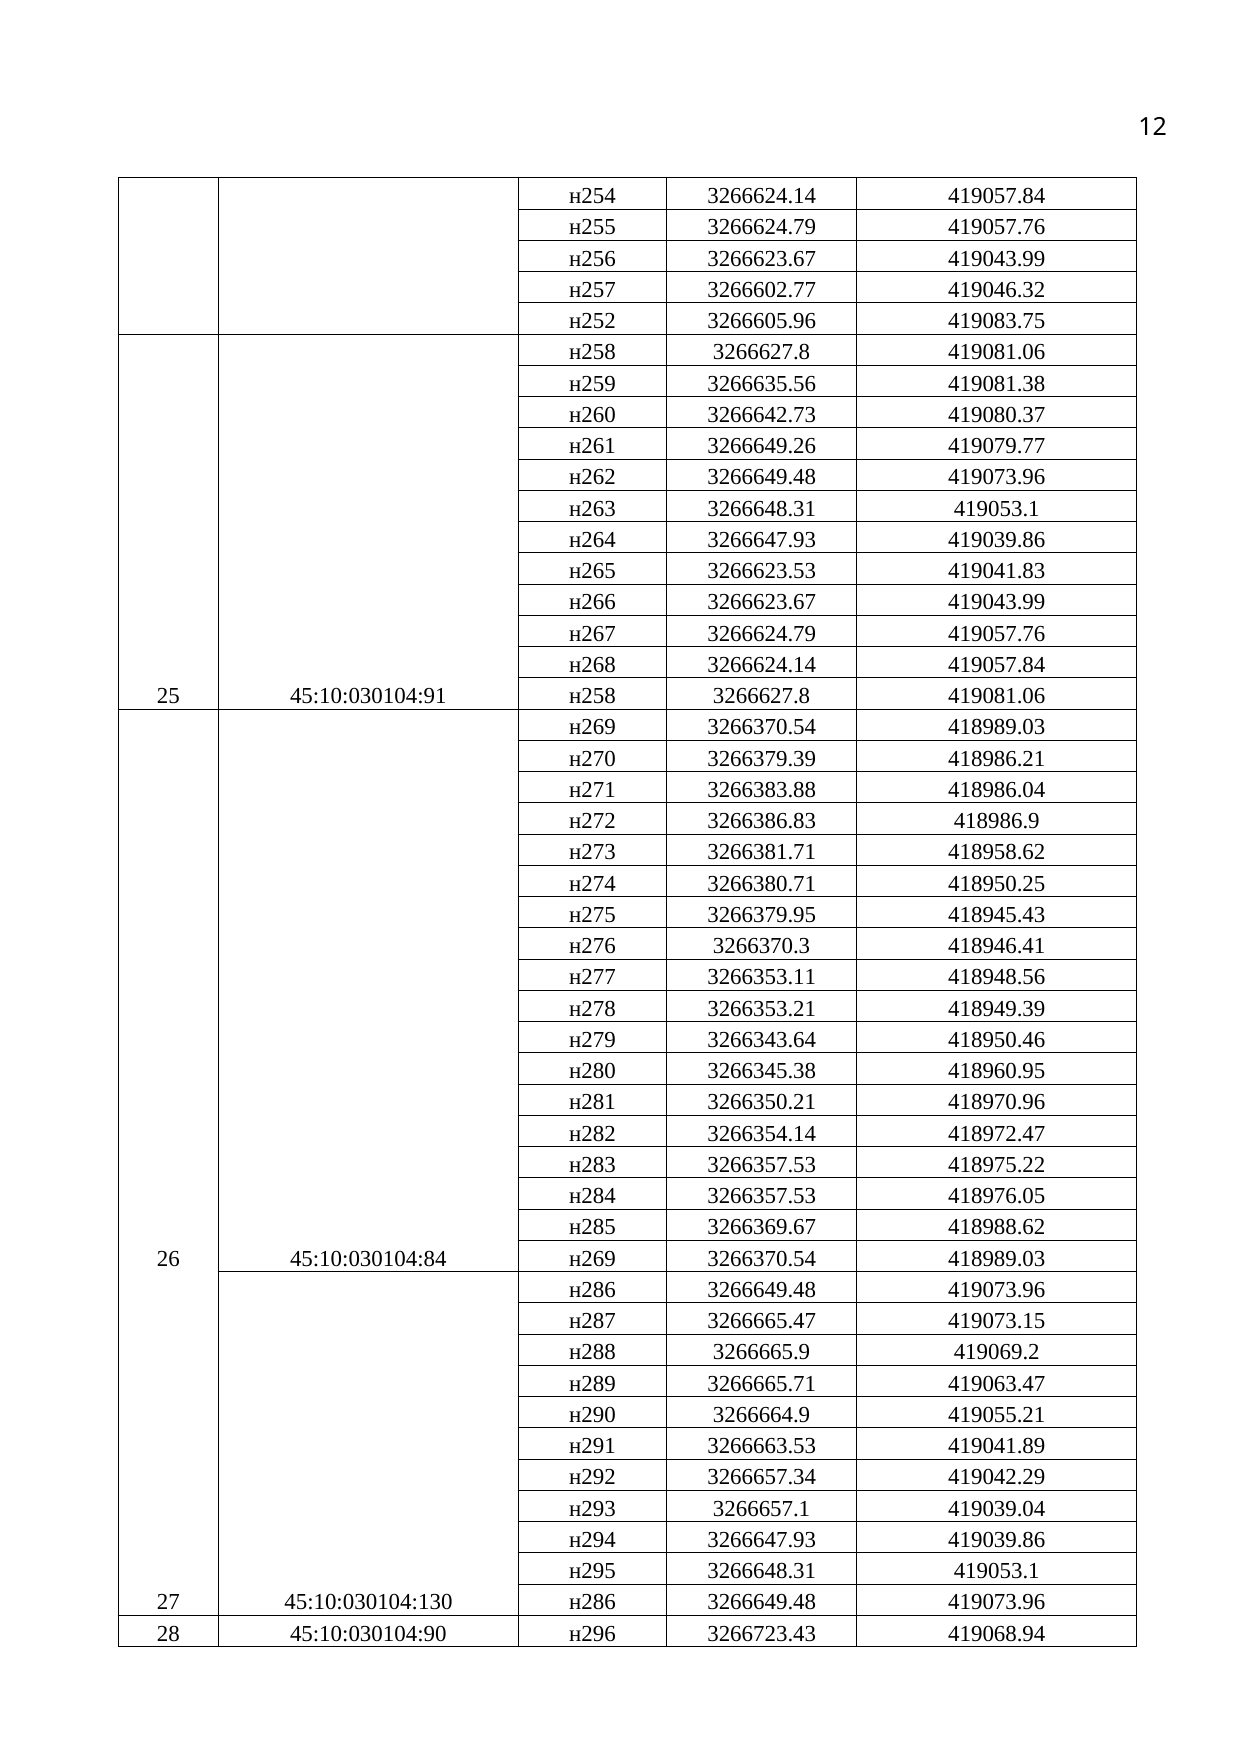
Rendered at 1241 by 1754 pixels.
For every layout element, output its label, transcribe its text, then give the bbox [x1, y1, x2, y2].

table_cell н268 [519, 647, 666, 677]
table_cell 3266370.3 [667, 928, 856, 958]
table_cell н257 [519, 272, 666, 302]
table_cell 3266642.73 [667, 397, 856, 427]
table_cell н282 [519, 1116, 666, 1146]
table_cell н279 [519, 1022, 666, 1052]
table_cell 418976.05 [857, 1178, 1136, 1208]
table_cell 419063.47 [857, 1366, 1136, 1396]
table_cell н266 [519, 585, 666, 615]
table_cell н254 [519, 178, 666, 208]
table_cell 419057.84 [857, 178, 1136, 208]
table_cell 419080.37 [857, 397, 1136, 427]
table_cell н295 [519, 1553, 666, 1583]
table_cell 3266623.67 [667, 585, 856, 615]
table_cell 419041.89 [857, 1428, 1136, 1458]
table_cell н259 [519, 366, 666, 396]
table_cell 3266350.21 [667, 1085, 856, 1115]
table_cell 3266370.54 [667, 1241, 856, 1271]
table_cell 3266649.48 [667, 460, 856, 490]
table_cell н255 [519, 210, 666, 240]
table_cell 419043.99 [857, 585, 1136, 615]
table_cell н271 [519, 772, 666, 802]
table_cell н288 [519, 1335, 666, 1365]
table_cell н284 [519, 1178, 666, 1208]
table_cell н261 [519, 428, 666, 458]
table_cell 3266602.77 [667, 272, 856, 302]
table_cell 419053.1 [857, 1553, 1136, 1583]
table_cell 419043.99 [857, 241, 1136, 271]
table_cell 3266624.79 [667, 616, 856, 646]
table_cell 45:10:030104:90 [219, 1616, 518, 1646]
table_cell 3266624.14 [667, 647, 856, 677]
table_cell н265 [519, 553, 666, 583]
table_cell н273 [519, 835, 666, 865]
table_cell 418960.95 [857, 1053, 1136, 1083]
table_cell н281 [519, 1085, 666, 1115]
table_cell 418949.39 [857, 991, 1136, 1021]
table_cell 3266624.79 [667, 210, 856, 240]
table_cell н286 [519, 1585, 666, 1615]
table_cell н264 [519, 522, 666, 552]
table_cell 418972.47 [857, 1116, 1136, 1146]
table_cell 3266649.26 [667, 428, 856, 458]
table_cell 27 [119, 1271, 218, 1615]
table_cell н256 [519, 241, 666, 271]
table_cell 3266648.31 [667, 1553, 856, 1583]
table_cell н283 [519, 1147, 666, 1177]
table_cell н260 [519, 397, 666, 427]
table_cell 25 [119, 335, 218, 708]
table_cell 3266657.1 [667, 1491, 856, 1521]
table_cell н269 [519, 1241, 666, 1271]
table_cell 3266370.54 [667, 710, 856, 740]
table_cell 418986.04 [857, 772, 1136, 802]
table_cell н267 [519, 616, 666, 646]
table_cell [219, 178, 518, 333]
table_cell 419073.96 [857, 1272, 1136, 1302]
table_cell н294 [519, 1522, 666, 1552]
table_cell 3266369.67 [667, 1210, 856, 1240]
table_cell н293 [519, 1491, 666, 1521]
table_cell н269 [519, 710, 666, 740]
table_cell 3266665.47 [667, 1303, 856, 1333]
table_cell 45:10:030104:84 [219, 710, 518, 1271]
table_cell 3266649.48 [667, 1272, 856, 1302]
table_cell 3266353.11 [667, 960, 856, 990]
table_cell 3266627.8 [667, 335, 856, 365]
table_cell 3266657.34 [667, 1460, 856, 1490]
table_cell 419039.86 [857, 522, 1136, 552]
table_cell 419083.75 [857, 303, 1136, 333]
table_cell н252 [519, 303, 666, 333]
table_cell 418975.22 [857, 1147, 1136, 1177]
table_cell 419079.77 [857, 428, 1136, 458]
table_cell 3266605.96 [667, 303, 856, 333]
table_cell н280 [519, 1053, 666, 1083]
table_cell 45:10:030104:130 [219, 1272, 518, 1615]
table_cell 418945.43 [857, 897, 1136, 927]
table_cell 419046.32 [857, 272, 1136, 302]
table_cell н276 [519, 928, 666, 958]
table_cell 419073.15 [857, 1303, 1136, 1333]
table_cell 3266647.93 [667, 1522, 856, 1552]
table_cell н262 [519, 460, 666, 490]
table_cell 3266343.64 [667, 1022, 856, 1052]
table_cell 3266353.21 [667, 991, 856, 1021]
table_cell 418970.96 [857, 1085, 1136, 1115]
table_cell 419081.06 [857, 678, 1136, 708]
table_cell 3266649.48 [667, 1585, 856, 1615]
table_cell 419073.96 [857, 1585, 1136, 1615]
table_cell 419057.84 [857, 647, 1136, 677]
table_cell 3266723.43 [667, 1616, 856, 1646]
table_cell 419081.38 [857, 366, 1136, 396]
table_cell 28 [119, 1616, 218, 1646]
table_cell н289 [519, 1366, 666, 1396]
table_cell 419041.83 [857, 553, 1136, 583]
table_cell 3266357.53 [667, 1147, 856, 1177]
table_cell 419039.04 [857, 1491, 1136, 1521]
table_cell 3266379.95 [667, 897, 856, 927]
table_cell н290 [519, 1397, 666, 1427]
table_cell 419042.29 [857, 1460, 1136, 1490]
table_cell 419068.94 [857, 1616, 1136, 1646]
table_cell 419057.76 [857, 210, 1136, 240]
table_cell 419073.96 [857, 460, 1136, 490]
table_cell 45:10:030104:91 [219, 335, 518, 708]
table_cell 419081.06 [857, 335, 1136, 365]
table_cell 419069.2 [857, 1335, 1136, 1365]
table_cell 419053.1 [857, 491, 1136, 521]
table_cell 3266627.8 [667, 678, 856, 708]
table_cell 419057.76 [857, 616, 1136, 646]
table_cell н263 [519, 491, 666, 521]
table_cell 418950.25 [857, 866, 1136, 896]
table_cell 3266380.71 [667, 866, 856, 896]
table_cell 418986.9 [857, 803, 1136, 833]
table_cell 418989.03 [857, 710, 1136, 740]
table_cell 3266345.38 [667, 1053, 856, 1083]
table_cell н291 [519, 1428, 666, 1458]
table_cell 418988.62 [857, 1210, 1136, 1240]
table_cell н278 [519, 991, 666, 1021]
table_cell 3266624.14 [667, 178, 856, 208]
table_cell н272 [519, 803, 666, 833]
table_cell 3266379.39 [667, 741, 856, 771]
table_cell 26 [119, 710, 218, 1271]
table_cell 3266665.9 [667, 1335, 856, 1365]
table_cell 419055.21 [857, 1397, 1136, 1427]
table_cell 3266357.53 [667, 1178, 856, 1208]
table_cell 418948.56 [857, 960, 1136, 990]
table_cell 418950.46 [857, 1022, 1136, 1052]
table_cell 3266665.71 [667, 1366, 856, 1396]
table_cell 3266664.9 [667, 1397, 856, 1427]
table_cell 3266623.67 [667, 241, 856, 271]
table_cell 419039.86 [857, 1522, 1136, 1552]
table_cell н285 [519, 1210, 666, 1240]
table_cell 418989.03 [857, 1241, 1136, 1271]
table_cell н287 [519, 1303, 666, 1333]
table_cell 3266663.53 [667, 1428, 856, 1458]
table_cell 418946.41 [857, 928, 1136, 958]
table_cell 418958.62 [857, 835, 1136, 865]
table_cell н274 [519, 866, 666, 896]
table_cell 3266648.31 [667, 491, 856, 521]
table_cell 3266635.56 [667, 366, 856, 396]
table_cell 3266386.83 [667, 803, 856, 833]
table_cell н270 [519, 741, 666, 771]
table_cell 3266623.53 [667, 553, 856, 583]
table_cell 3266354.14 [667, 1116, 856, 1146]
table_cell [119, 178, 218, 333]
table_cell 418986.21 [857, 741, 1136, 771]
table_cell 3266381.71 [667, 835, 856, 865]
table_cell н286 [519, 1272, 666, 1302]
table_cell н258 [519, 678, 666, 708]
table_cell н277 [519, 960, 666, 990]
table_cell н275 [519, 897, 666, 927]
table_cell н292 [519, 1460, 666, 1490]
table_cell н296 [519, 1616, 666, 1646]
table_cell н258 [519, 335, 666, 365]
table_cell 3266383.88 [667, 772, 856, 802]
table_cell 3266647.93 [667, 522, 856, 552]
